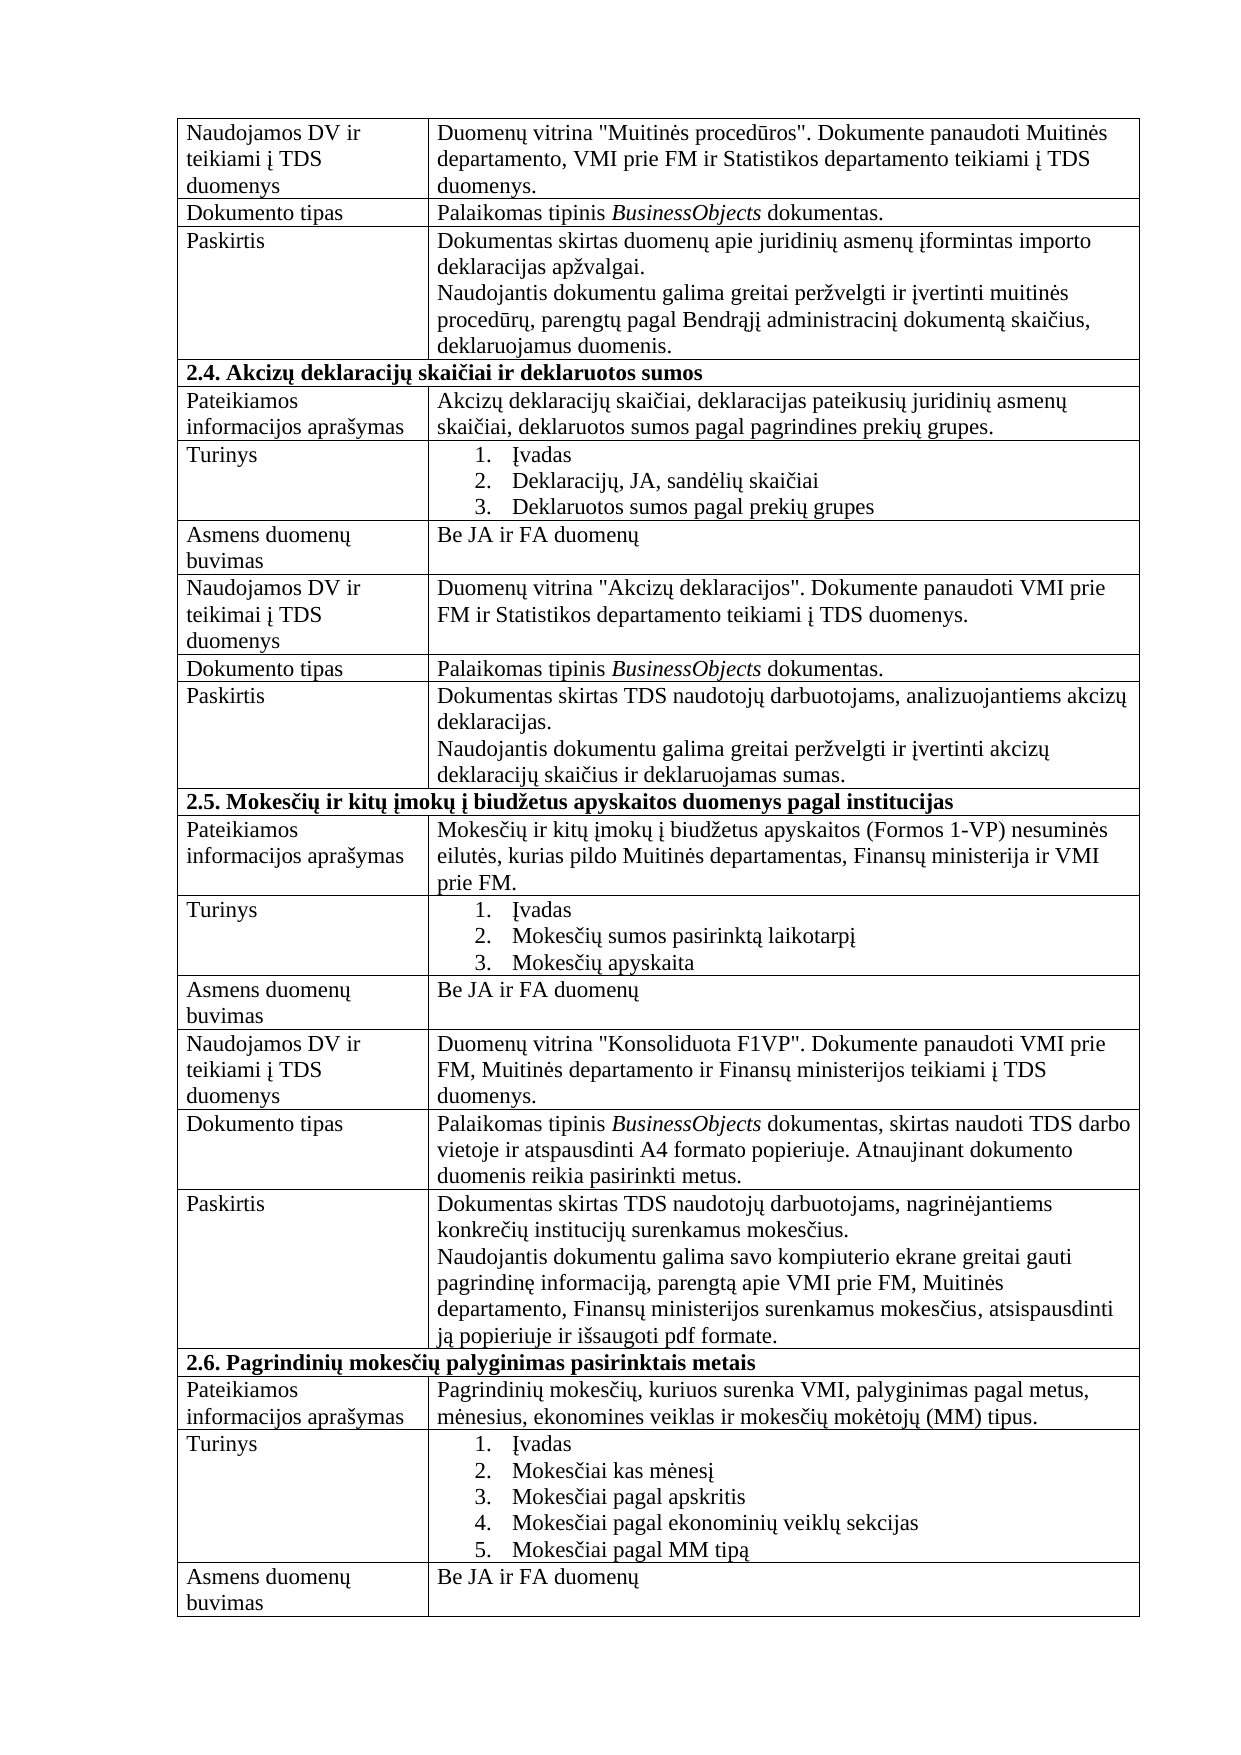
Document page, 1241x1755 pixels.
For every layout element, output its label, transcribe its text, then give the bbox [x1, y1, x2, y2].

table_cell Pateikiamos informacijos aprašymas [178, 816, 428, 895]
table_cell Paskirtis [178, 1190, 428, 1348]
table_cell Akcizų deklaracijų skaičiai, deklaracijas pateikusių juridinių asmenų skaičiai, deklaruotos sumos pagal pagrindines prekių grupes. [429, 387, 1139, 439]
table_cell Paskirtis [178, 227, 428, 358]
table_cell 1. Įvadas 2. Mokesčiai kas mėnesį 3. Mokesčiai pagal apskritis 4. Mokesčiai pagal ekonominių veiklų sekcijas 5. Mokesčiai pagal MM tipą [429, 1430, 1139, 1562]
table_cell Palaikomas tipinis BusinessObjects dokumentas, skirtas naudoti TDS darbo vietoje ir atspausdinti A4 formato popieriuje. Atnaujinant dokumento duomenis reikia pasirinkti metus. [429, 1110, 1139, 1189]
table_cell Dokumentas skirtas TDS naudotojų darbuotojams, analizuojantiems akcizų deklaracijas. Naudojantis dokumentu galima greitai peržvelgti ir įvertinti akcizų deklaracijų skaičius ir deklaruojamas sumas. [429, 682, 1139, 787]
table_cell Turinys [178, 441, 428, 520]
table_cell Duomenų vitrina "Konsoliduota F1VP". Dokumente panaudoti VMI prie FM, Muitinės departamento ir Finansų ministerijos teikiami į TDS duomenys. [429, 1030, 1139, 1109]
table_cell Be JA ir FA duomenų [429, 976, 1139, 1029]
table_cell Pateikiamos informacijos aprašymas [178, 387, 428, 439]
table_cell Asmens duomenų buvimas [178, 1563, 428, 1616]
table_cell Be JA ir FA duomenų [429, 521, 1139, 573]
table_cell Naudojamos DV ir teikimai į TDS duomenys [178, 575, 428, 653]
table_cell Asmens duomenų buvimas [178, 521, 428, 573]
table_cell Turinys [178, 896, 428, 975]
table_cell Palaikomas tipinis BusinessObjects dokumentas. [429, 655, 1139, 681]
table_cell Dokumento tipas [178, 655, 428, 681]
table_cell Mokesčių ir kitų įmokų į biudžetus apyskaitos (Formos 1-VP) nesuminės eilutės, kurias pildo Muitinės departamentas, Finansų ministerija ir VMI prie FM. [429, 816, 1139, 895]
table_cell Dokumento tipas [178, 1110, 428, 1189]
table_cell Dokumentas skirtas duomenų apie juridinių asmenų įformintas importo deklaracijas apžvalgai. Naudojantis dokumentu galima greitai peržvelgti ir įvertinti muitinės procedūrų, parengtų pagal Bendrąjį administracinį dokumentą skaičius, deklaruojamus duomenis. [429, 227, 1139, 358]
table_cell Dokumento tipas [178, 199, 428, 226]
table_cell Pateikiamos informacijos aprašymas [178, 1377, 428, 1429]
table_cell Duomenų vitrina "Muitinės procedūros". Dokumente panaudoti Muitinės departamento, VMI prie FM ir Statistikos departamento teikiami į TDS duomenys. [429, 119, 1139, 198]
table_cell Naudojamos DV ir teikiami į TDS duomenys [178, 1030, 428, 1109]
table_cell Naudojamos DV ir teikiami į TDS duomenys [178, 119, 428, 198]
table_cell 1. Įvadas 2. Deklaracijų, JA, sandėlių skaičiai 3. Deklaruotos sumos pagal prekių grupes [429, 441, 1139, 520]
table_cell Asmens duomenų buvimas [178, 976, 428, 1029]
table_cell Paskirtis [178, 682, 428, 787]
table_cell 2.6. Pagrindinių mokesčių palyginimas pasirinktais metais [178, 1349, 1139, 1376]
table_cell 2.4. Akcizų deklaracijų skaičiai ir deklaruotos sumos [178, 360, 1139, 386]
table_cell 1. Įvadas 2. Mokesčių sumos pasirinktą laikotarpį 3. Mokesčių apyskaita [429, 896, 1139, 975]
table_cell Duomenų vitrina "Akcizų deklaracijos". Dokumente panaudoti VMI prie FM ir Statistikos departamento teikiami į TDS duomenys. [429, 575, 1139, 653]
table_cell Be JA ir FA duomenų [429, 1563, 1139, 1616]
table_cell Palaikomas tipinis BusinessObjects dokumentas. [429, 199, 1139, 226]
table_cell Dokumentas skirtas TDS naudotojų darbuotojams, nagrinėjantiems konkrečių institucijų surenkamus mokesčius. Naudojantis dokumentu galima savo kompiuterio ekrane greitai gauti pagrindinę informaciją, parengtą apie VMI prie FM, Muitinės departamento, Finansų ministerijos surenkamus mokesčius, atsispausdinti ją popieriuje ir išsaugoti pdf formate. [429, 1190, 1139, 1348]
table_cell Pagrindinių mokesčių, kuriuos surenka VMI, palyginimas pagal metus, mėnesius, ekonomines veiklas ir mokesčių mokėtojų (MM) tipus. [429, 1377, 1139, 1429]
table_cell 2.5. Mokesčių ir kitų įmokų į biudžetus apyskaitos duomenys pagal institucijas [178, 789, 1139, 815]
table_cell Turinys [178, 1430, 428, 1562]
